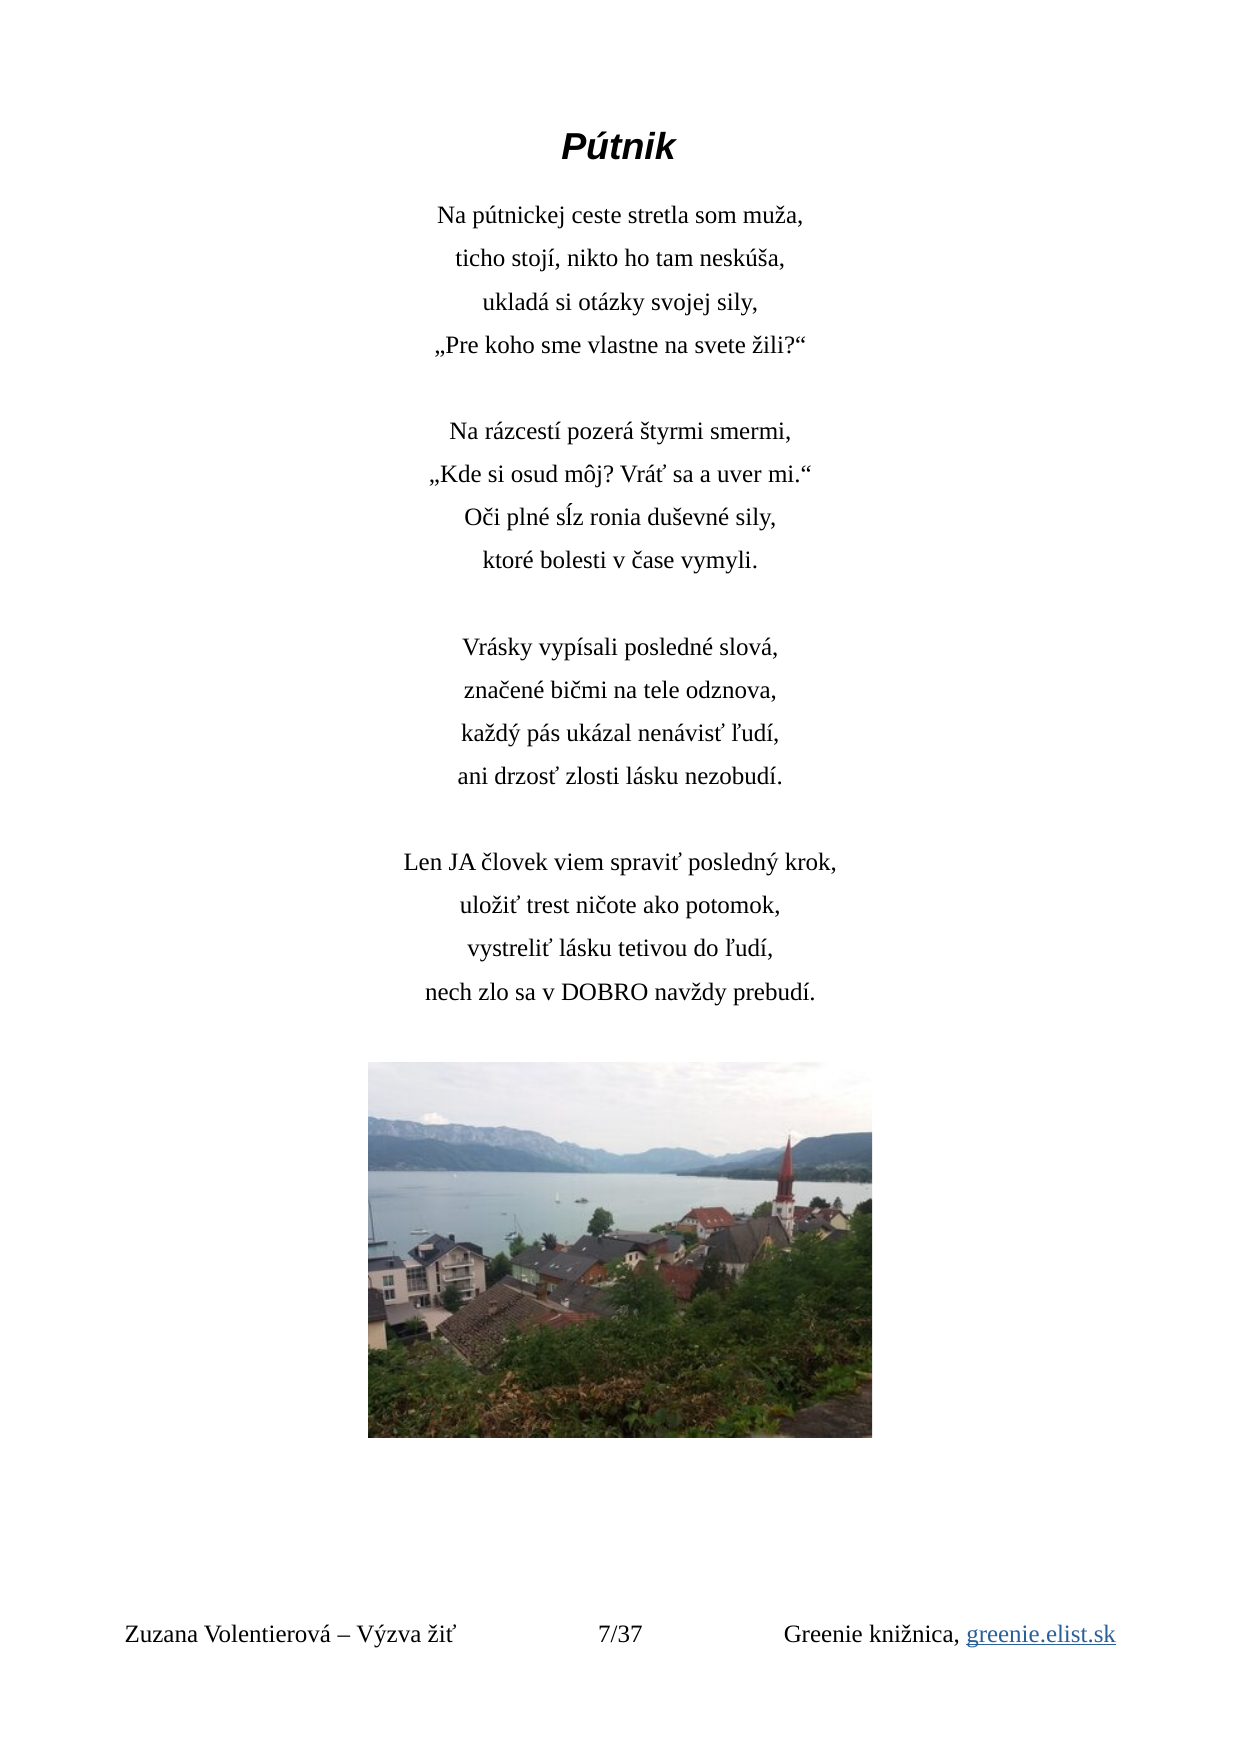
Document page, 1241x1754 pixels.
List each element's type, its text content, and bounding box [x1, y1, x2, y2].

text Vrásky vypísali posledné slová, [106, 632, 1134, 660]
text Oči plné sĺz ronia duševné sily, [106, 502, 1134, 531]
text Na rázcestí pozerá štyrmi smermi, [106, 416, 1134, 445]
text značené bičmi na tele odznova, [106, 675, 1134, 703]
text nech zlo sa v DOBRO navždy prebudí. [106, 977, 1134, 1005]
text Len JA človek viem spraviť posledný krok, [106, 847, 1134, 876]
text uložiť trest ničote ako potomok, [106, 890, 1134, 919]
text „Pre koho sme vlastne na svete žili?“ [106, 330, 1134, 358]
subtitle Pútnik [106, 124, 1134, 167]
text ticho stojí, nikto ho tam neskúša, [106, 243, 1134, 272]
picture [368, 1062, 873, 1438]
text „Kde si osud môj? Vráť sa a uver mi.“ [106, 459, 1134, 488]
text vystreliť lásku tetivou do ľudí, [106, 933, 1134, 962]
text ani drzosť zlosti lásku nezobudí. [106, 761, 1134, 790]
text Na pútnickej ceste stretla som muža, [106, 200, 1134, 229]
text ktoré bolesti v čase vymyli. [106, 545, 1134, 574]
text ukladá si otázky svojej sily, [106, 287, 1134, 315]
text každý pás ukázal nenávisť ľudí, [106, 718, 1134, 747]
